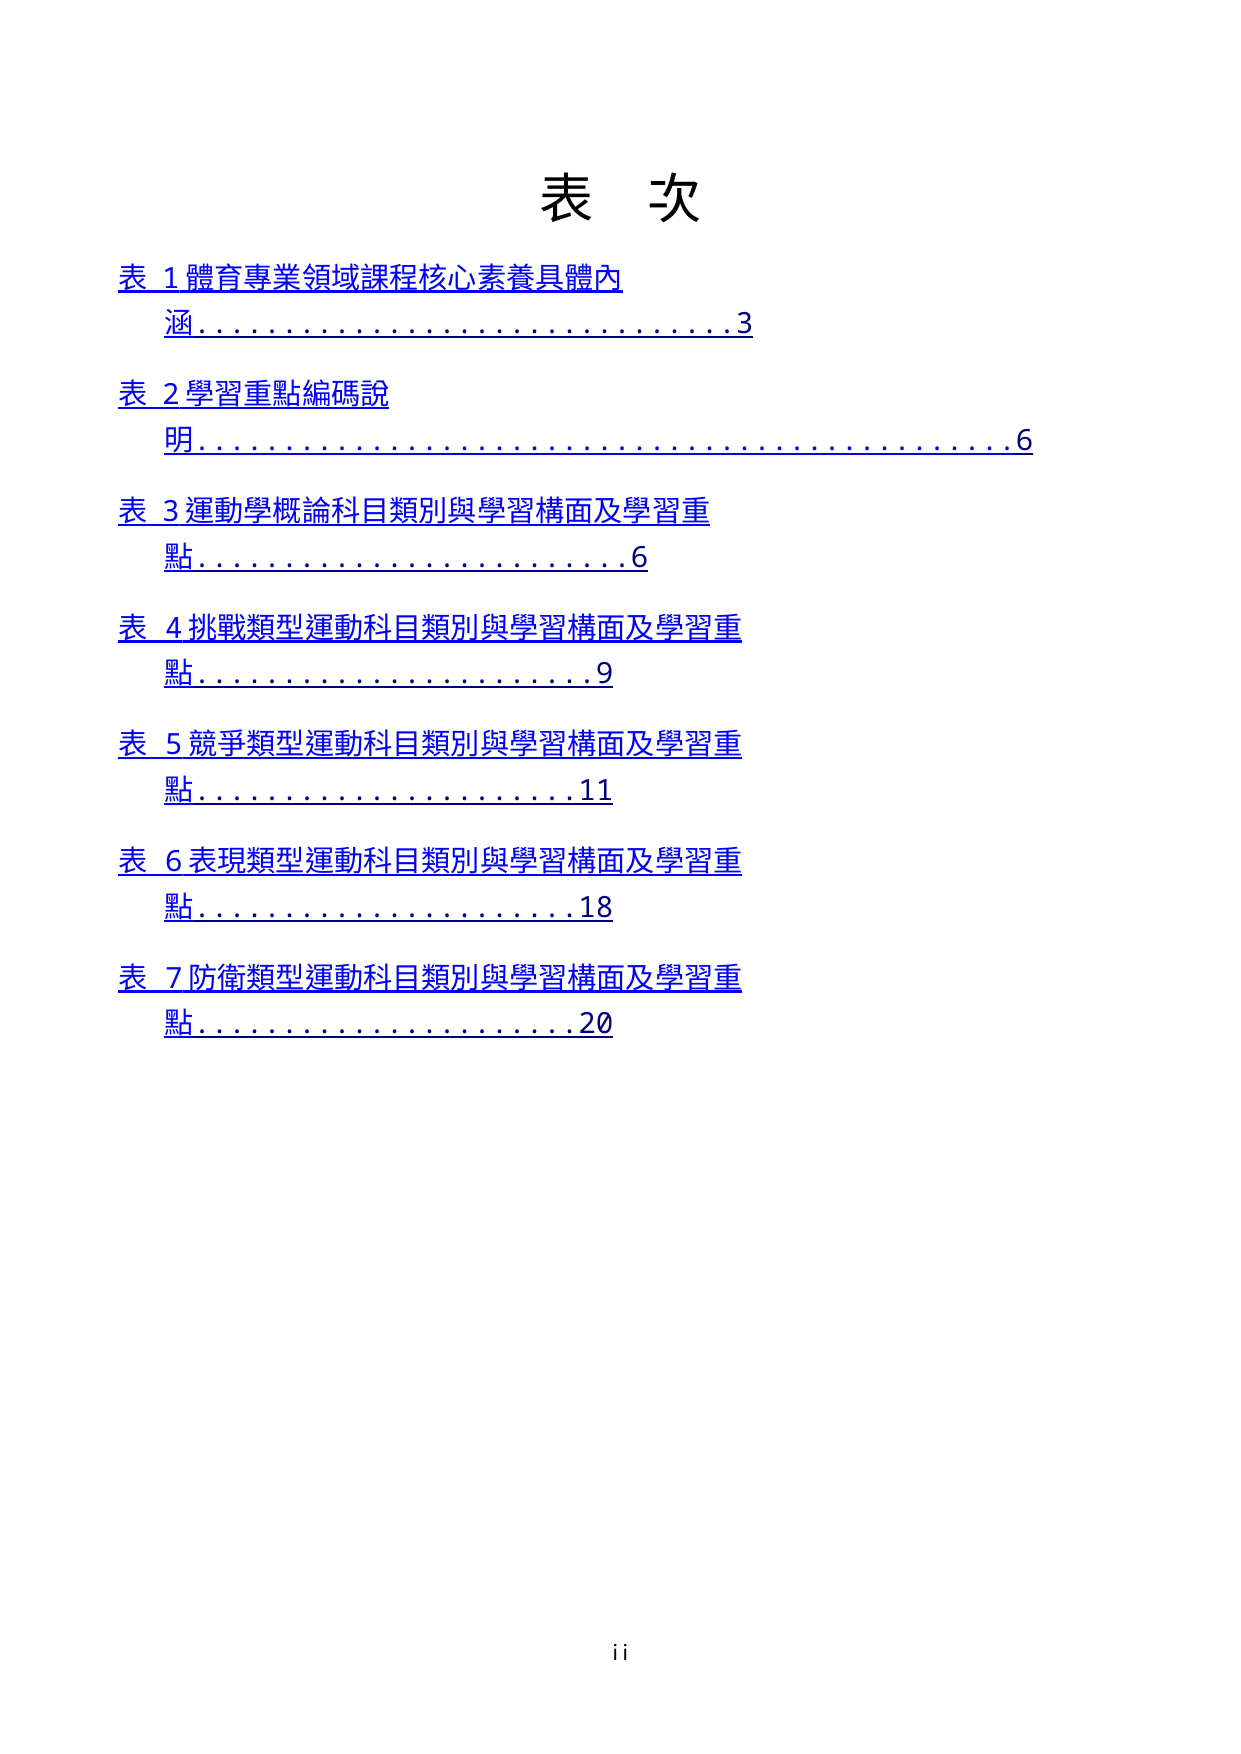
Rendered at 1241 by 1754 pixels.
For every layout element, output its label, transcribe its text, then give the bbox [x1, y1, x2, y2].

text 表 4挑戰類型運動科目類別與學習構面及學習重點.......................9 [118, 601, 1122, 693]
text 表 次 [118, 176, 1122, 228]
text 表 1體育專業領域課程核心素養具體內涵...............................3 [118, 251, 1122, 343]
text 表 3運動學概論科目類別與學習構面及學習重點.........................6 [118, 485, 1122, 576]
text 表 6表現類型運動科目類別與學習構面及學習重點......................18 [118, 835, 1122, 926]
text 表 2學習重點編碼說明...............................................6 [118, 368, 1122, 460]
text 表 7防衛類型運動科目類別與學習構面及學習重點......................20 [118, 951, 1122, 1043]
text 表 5競爭類型運動科目類別與學習構面及學習重點......................11 [118, 718, 1122, 810]
